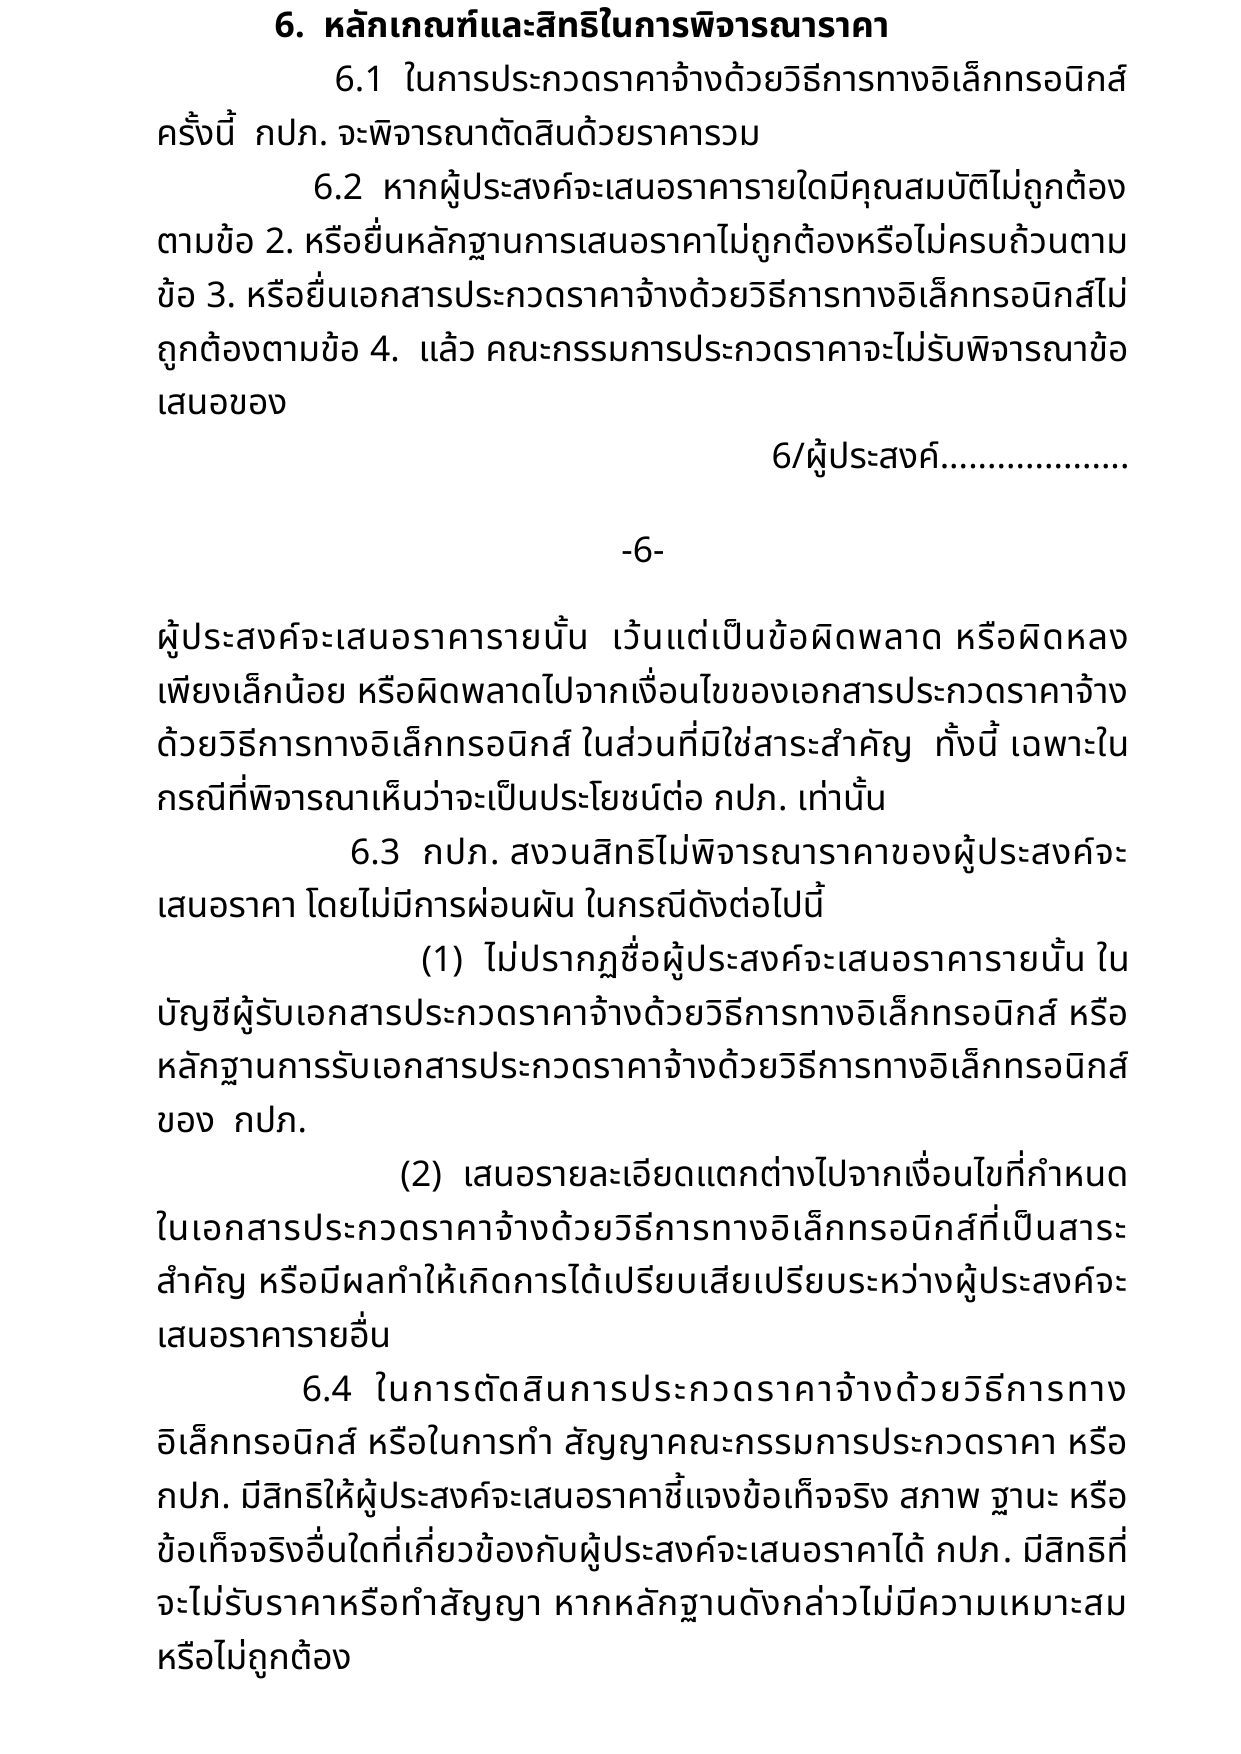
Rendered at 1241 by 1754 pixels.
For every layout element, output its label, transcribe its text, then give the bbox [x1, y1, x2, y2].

text 6/ผู้ประสงค์.................... [156, 431, 1129, 484]
text (1) ไม่ปรากฏชื่อผู้ประสงค์จะเสนอราคารายนั้น ในบัญชีผู้รับเอกสารประกวดราคาจ้างด้วยวิธีการทางอิเล็กทรอนิกส์ หรือหลักฐานการรับเอกสารประกวดราคาจ้างด้วยวิธีการทางอิเล็กทรอนิกส์ของ กปภ. [156, 934, 1130, 1149]
text 6.2 หากผู้ประสงค์จะเสนอราคารายใดมีคุณสมบัติไม่ถูกต้องตามข้อ 2. หรือยื่นหลักฐานการเสนอราคาไม่ถูกต้องหรือไม่ครบถ้วนตามข้อ 3. หรือยื่นเอกสารประกวดราคาจ้างด้วยวิธีการทางอิเล็กทรอนิกส์ไม่ถูกต้องตามข้อ 4. แล้ว คณะกรรมการประกวดราคาจะไม่รับพิจารณาข้อเสนอของ [156, 162, 1129, 431]
text 6.3 กปภ. สงวนสิทธิไม่พิจารณาราคาของผู้ประสงค์จะเสนอราคา โดยไม่มีการผ่อนผัน ในกรณีดังต่อไปนี้ [156, 826, 1128, 934]
text -6- [156, 524, 1129, 572]
text 6.4 ในการตัดสินการประกวดราคาจ้างด้วยวิธีการทางอิเล็กทรอนิกส์ หรือในการทำ สัญญาคณะกรรมการประกวดราคา หรือ กปภ. มีสิทธิให้ผู้ประสงค์จะเสนอราคาชี้แจงข้อเท็จจริง สภาพ ฐานะ หรือข้อเท็จจริงอื่นใดที่เกี่ยวข้องกับผู้ประสงค์จะเสนอราคาได้ กปภ. มีสิทธิที่จะไม่รับราคาหรือทำสัญญา หากหลักฐานดังกล่าวไม่มีความเหมาะสม หรือไม่ถูกต้อง [156, 1363, 1128, 1686]
text 6. หลักเกณฑ์และสิทธิในการพิจารณาราคา [156, 0, 1128, 54]
text (2) เสนอรายละเอียดแตกต่างไปจากเงื่อนไขที่กำหนดในเอกสารประกวดราคาจ้างด้วยวิธีการทางอิเล็กทรอนิกส์ที่เป็นสาระสำคัญ หรือมีผลทำให้เกิดการได้เปรียบเสียเปรียบระหว่างผู้ประสงค์จะเสนอราคารายอื่น [156, 1149, 1128, 1363]
text ผู้ประสงค์จะเสนอราคารายนั้น เว้นแต่เป็นข้อผิดพลาด หรือผิดหลงเพียงเล็กน้อย หรือผิดพลาดไปจากเงื่อนไขของเอกสารประกวดราคาจ้างด้วยวิธีการทางอิเล็กทรอนิกส์ ในส่วนที่มิใช่สาระสำคัญ ทั้งนี้ เฉพาะในกรณีที่พิจารณาเห็นว่าจะเป็นประโยชน์ต่อ กปภ. เท่านั้น [156, 612, 1129, 826]
text 6.1 ในการประกวดราคาจ้างด้วยวิธีการทางอิเล็กทรอนิกส์ครั้งนี้ กปภ. จะพิจารณาตัดสินด้วยราคารวม [156, 54, 1128, 162]
